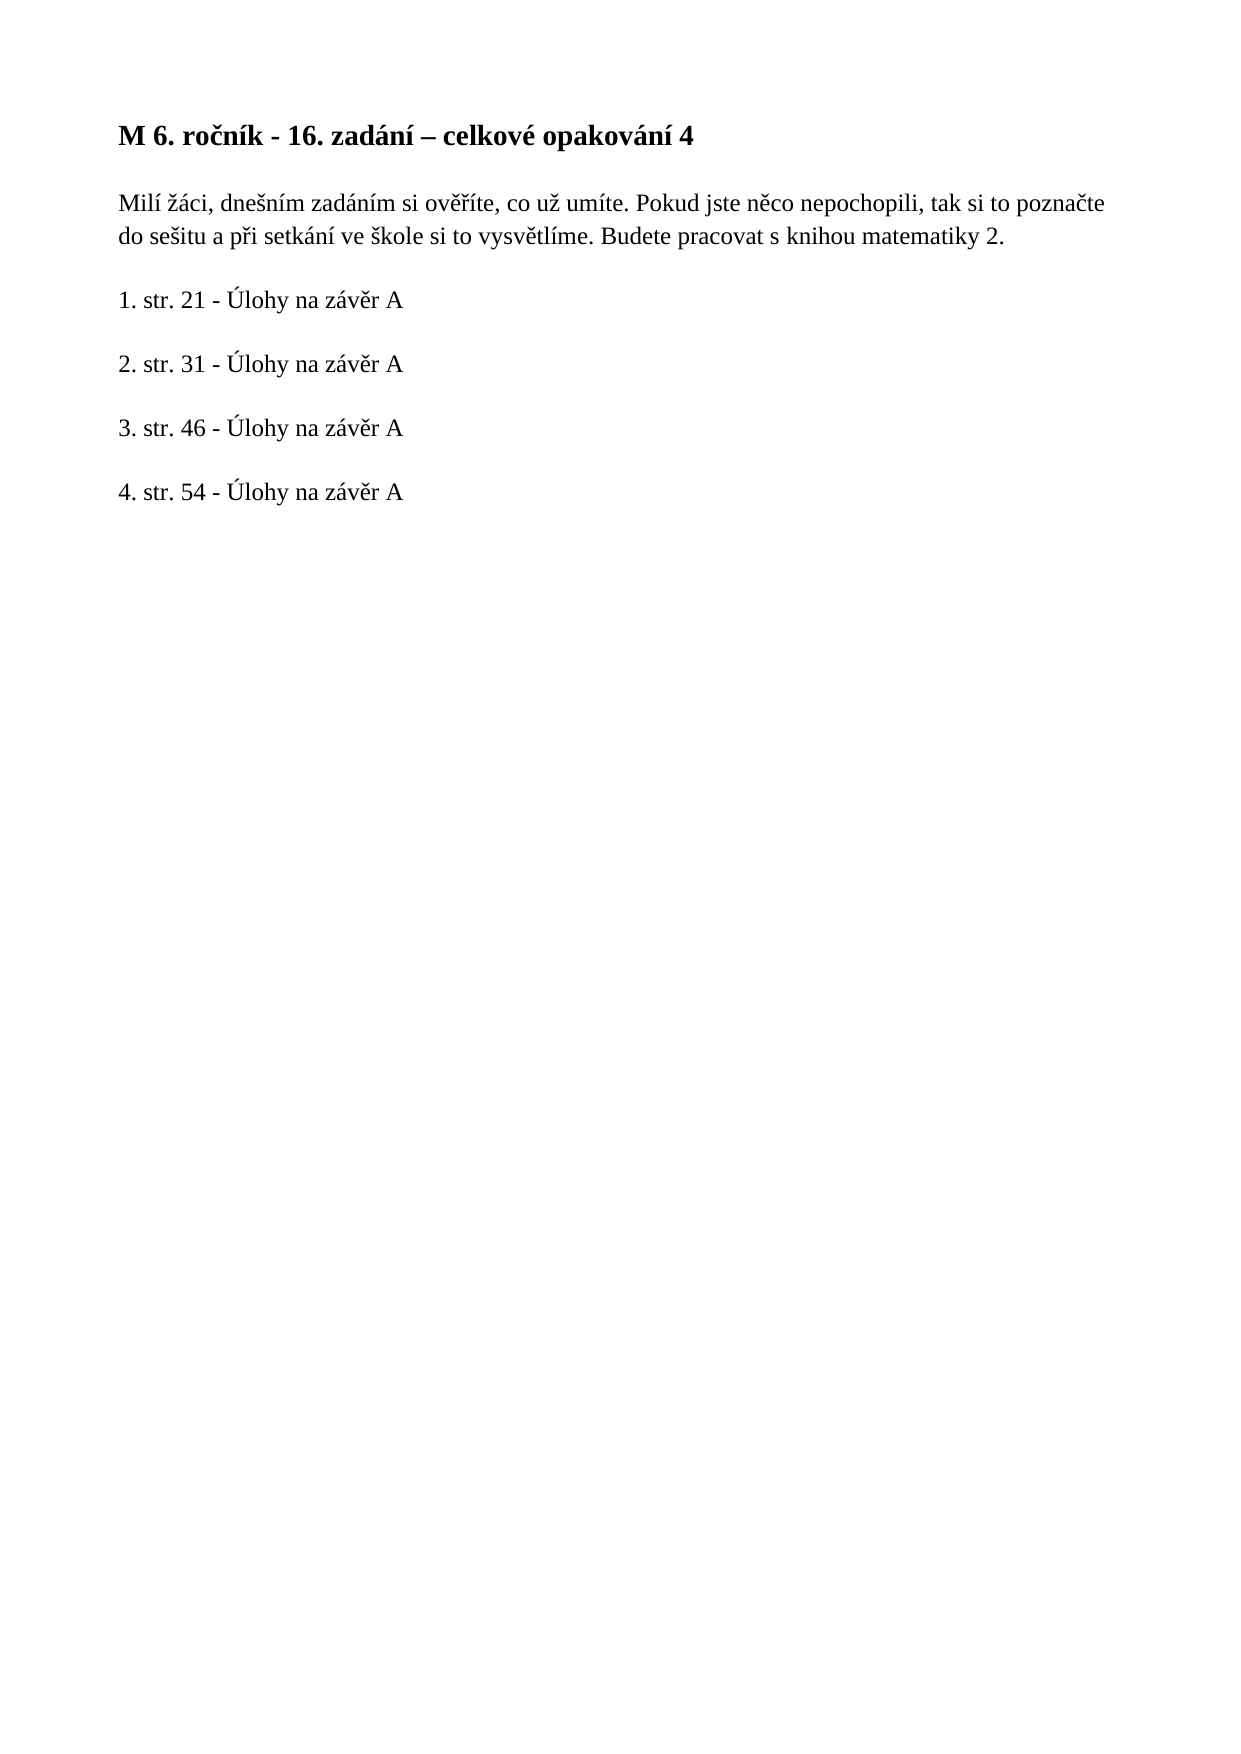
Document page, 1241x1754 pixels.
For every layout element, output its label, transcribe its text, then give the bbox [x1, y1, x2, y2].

text Milí žáci, dnešním zadáním si ověříte, co už umíte. Pokud jste něco nepochopili, tak si to poznačte do sešitu a při setkání ve škole si to vysvětlíme. Budete pracovat s knihou matematiky 2. [118, 188, 1122, 249]
text 1. str. 21 - Úlohy na závěr A [118, 285, 1122, 313]
text M 6. ročník - 16. zadání – celkové opakování 4 [118, 118, 1122, 152]
text 2. str. 31 - Úlohy na závěr A [118, 349, 1122, 378]
text 4. str. 54 - Úlohy na závěr A [118, 477, 1122, 506]
text 3. str. 46 - Úlohy na závěr A [118, 413, 1122, 442]
